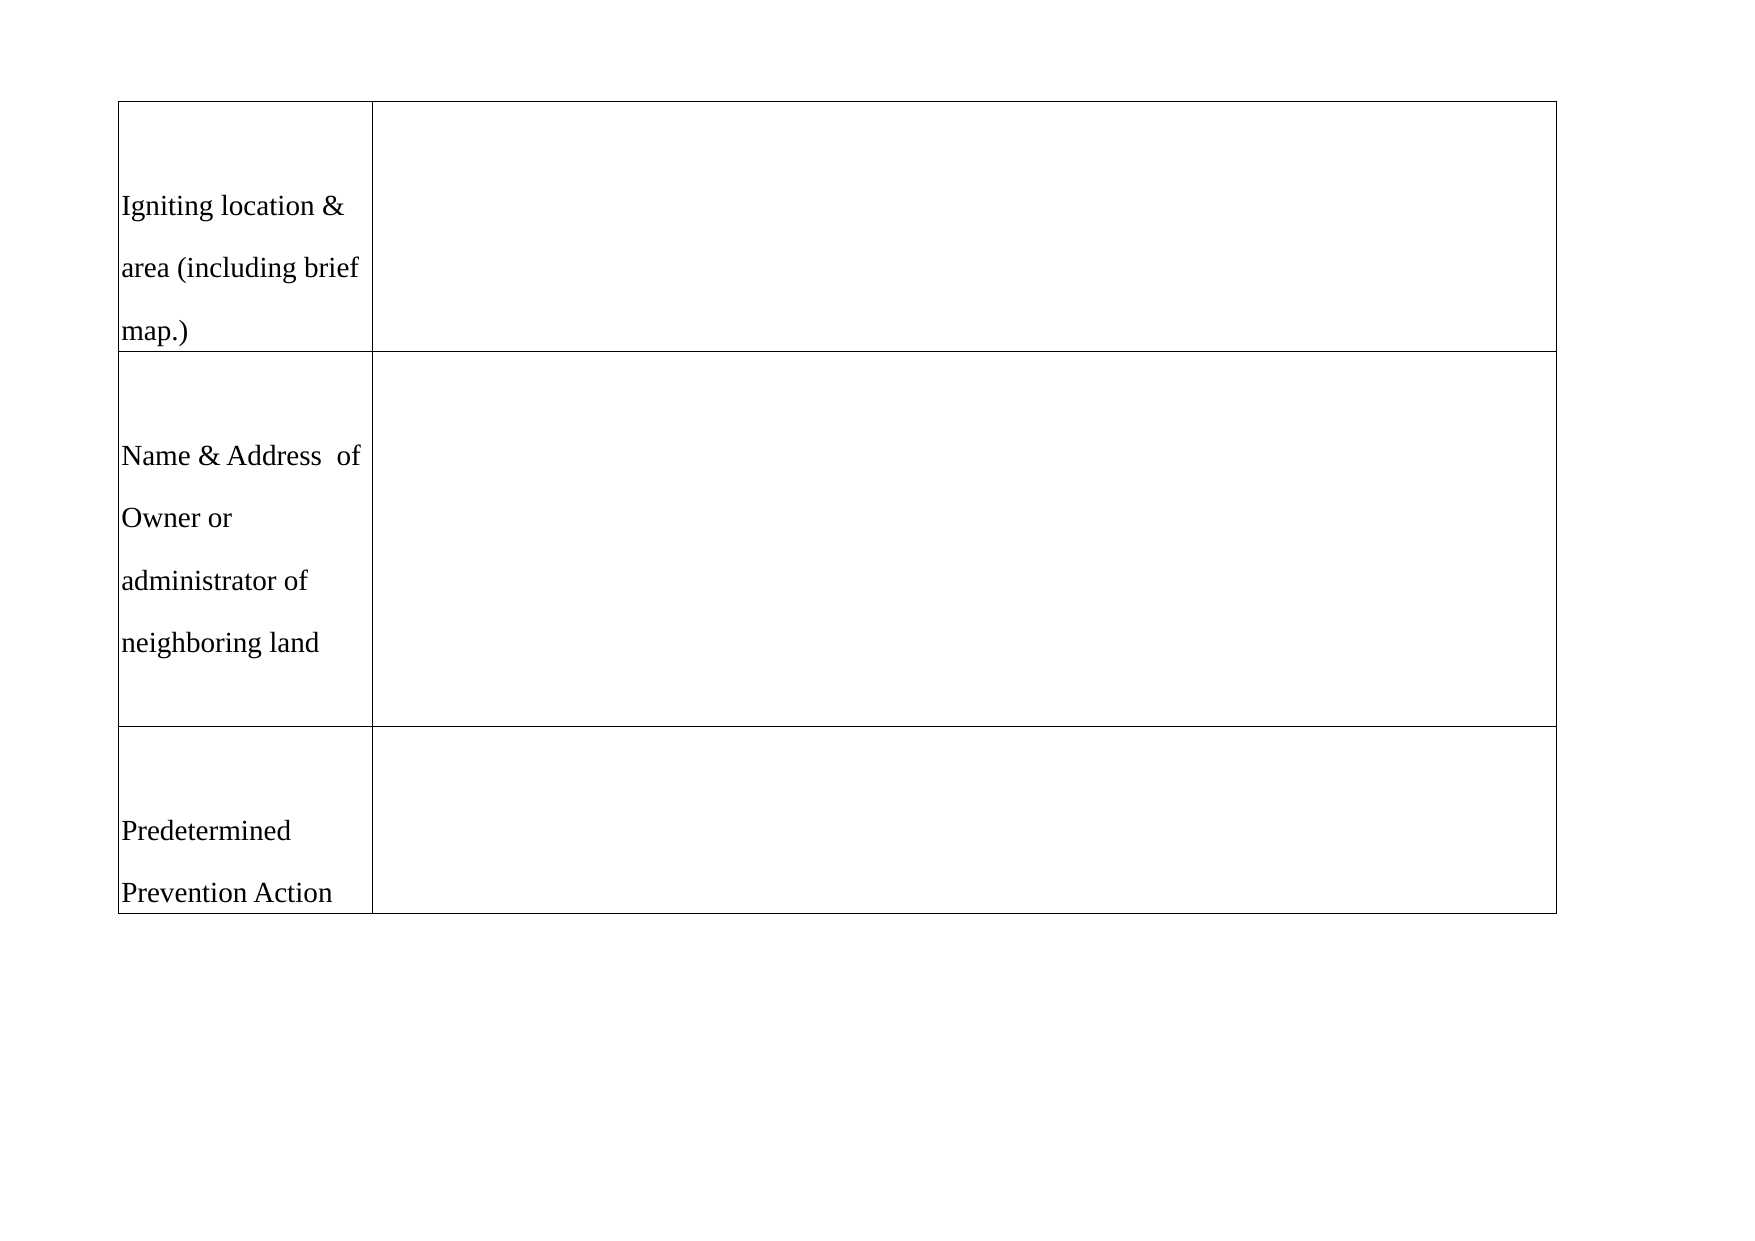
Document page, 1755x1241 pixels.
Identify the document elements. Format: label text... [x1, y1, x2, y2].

table_cell Igniting location & area (including brief map.) [119, 102, 372, 351]
table_cell [373, 727, 1556, 913]
table_cell Name & Address of Owner or administrator of neighboring land [119, 352, 372, 726]
table_cell [373, 102, 1556, 351]
table_cell Predetermined Prevention Action [119, 727, 372, 913]
table_cell [373, 352, 1556, 726]
